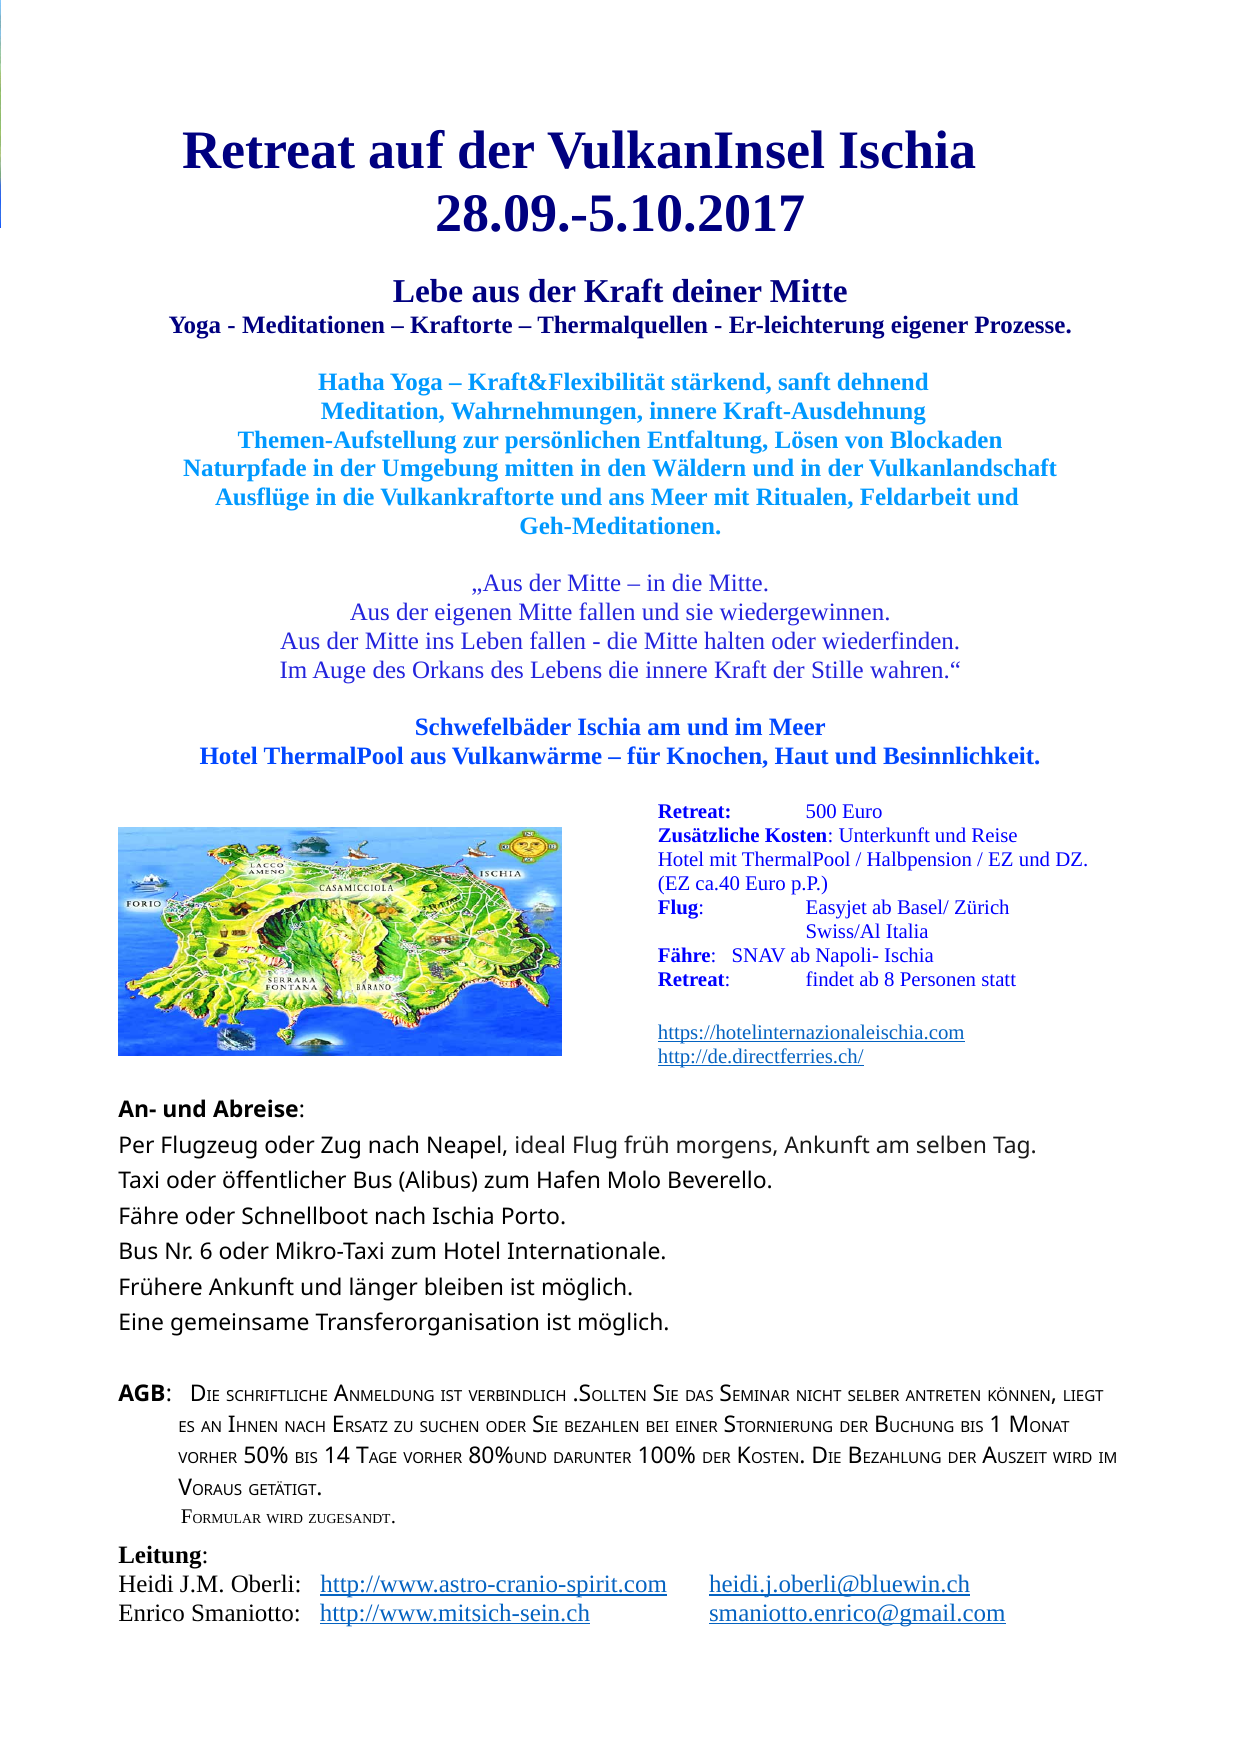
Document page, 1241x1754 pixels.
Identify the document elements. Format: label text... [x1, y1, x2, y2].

text Zusätzliche Kosten: Unterkunft und Reise [658, 823, 1122, 847]
subtitle Per Flugzeug oder Zug nach Neapel, ideal Flug früh morgens, Ankunft am selben Tag. [118, 1129, 1122, 1160]
text Meditation, Wahrnehmungen, innere Kraft-Ausdehnung [118, 396, 1122, 425]
text Retreat auf der VulkanInsel Ischia [118, 118, 1122, 180]
text Aus der eigenen Mitte fallen und sie wiedergewinnen. [118, 597, 1122, 626]
subtitle AGB: Die schriftliche Anmeldung ist verbindlich .Sollten Sie das Seminar nicht selber antreten können, liegt es an Ihnen nach Ersatz zu suchen oder Sie bezahlen bei einer Stornierung der Buchung bis 1 Monat vorher 50% bis 14 Tage vorher 80%und darunter 100% der Kosten. Die Bezahlung der Auszeit wird im Voraus getätigt. [118, 1377, 1122, 1502]
subtitle Taxi oder öffentlicher Bus (Alibus) zum Hafen Molo Beverello. [118, 1164, 1122, 1196]
text https://hotelinternazionaleischia.com [658, 1020, 1122, 1044]
text Ausflüge in die Vulkankraftorte und ans Meer mit Ritualen, Feldarbeit und [118, 482, 1122, 511]
text Hotel ThermalPool aus Vulkanwärme – für Knochen, Haut und Besinnlichkeit. [118, 741, 1122, 770]
text Yoga - Meditationen – Kraftorte – Thermalquellen - Er-leichterung eigener Prozesse. [118, 310, 1122, 338]
text Formular wird zugesandt. [118, 1502, 1122, 1528]
subtitle Eine gemeinsame Transferorganisation ist möglich. [118, 1306, 1122, 1337]
text Schwefelbäder Ischia am und im Meer [118, 712, 1122, 741]
text Flug: Easyjet ab Basel/ Zürich [658, 895, 1122, 919]
subtitle Fähre oder Schnellboot nach Ischia Porto. [118, 1200, 1122, 1231]
text Lebe aus der Kraft deiner Mitte [118, 271, 1122, 310]
text Leitung: [118, 1541, 1122, 1569]
text Im Auge des Orkans des Lebens die innere Kraft der Stille wahren.“ [118, 655, 1122, 683]
text Themen-Aufstellung zur persönlichen Entfaltung, Lösen von Blockaden [118, 425, 1122, 453]
text Heidi J.M. Oberli: http://www.astro-cranio-spirit.com heidi.j.oberli@bluewin.ch [118, 1569, 1122, 1598]
subtitle An- und Abreise: [118, 1093, 1122, 1125]
text 28.09.-5.10.2017 [118, 180, 1122, 243]
subtitle Frühere Ankunft und länger bleiben ist möglich. [118, 1271, 1122, 1302]
text Fähre: SNAV ab Napoli- Ischia [658, 943, 1122, 967]
text Aus der Mitte ins Leben fallen - die Mitte halten oder wiederfinden. [118, 626, 1122, 655]
text Geh-Meditationen. [118, 511, 1122, 540]
text Retreat: 500 Euro [658, 798, 1122, 823]
text „Aus der Mitte – in die Mitte. [118, 568, 1122, 597]
picture [118, 827, 562, 1056]
text Enrico Smaniotto: http://www.mitsich-sein.ch smaniotto.enrico@gmail.com [118, 1598, 1122, 1627]
text Hotel mit ThermalPool / Halbpension / EZ und DZ. (EZ ca.40 Euro p.P.) [658, 847, 1122, 895]
text Naturpfade in der Umgebung mitten in den Wäldern und in der Vulkanlandschaft [118, 453, 1122, 482]
text Swiss/Al Italia [658, 919, 1122, 943]
text Hatha Yoga – Kraft&Flexibilität stärkend, sanft dehnend [118, 367, 1122, 396]
text Retreat: findet ab 8 Personen statt [658, 967, 1122, 991]
subtitle Bus Nr. 6 oder Mikro-Taxi zum Hotel Internationale. [118, 1235, 1122, 1266]
text http://de.directferries.ch/ [658, 1044, 1122, 1068]
